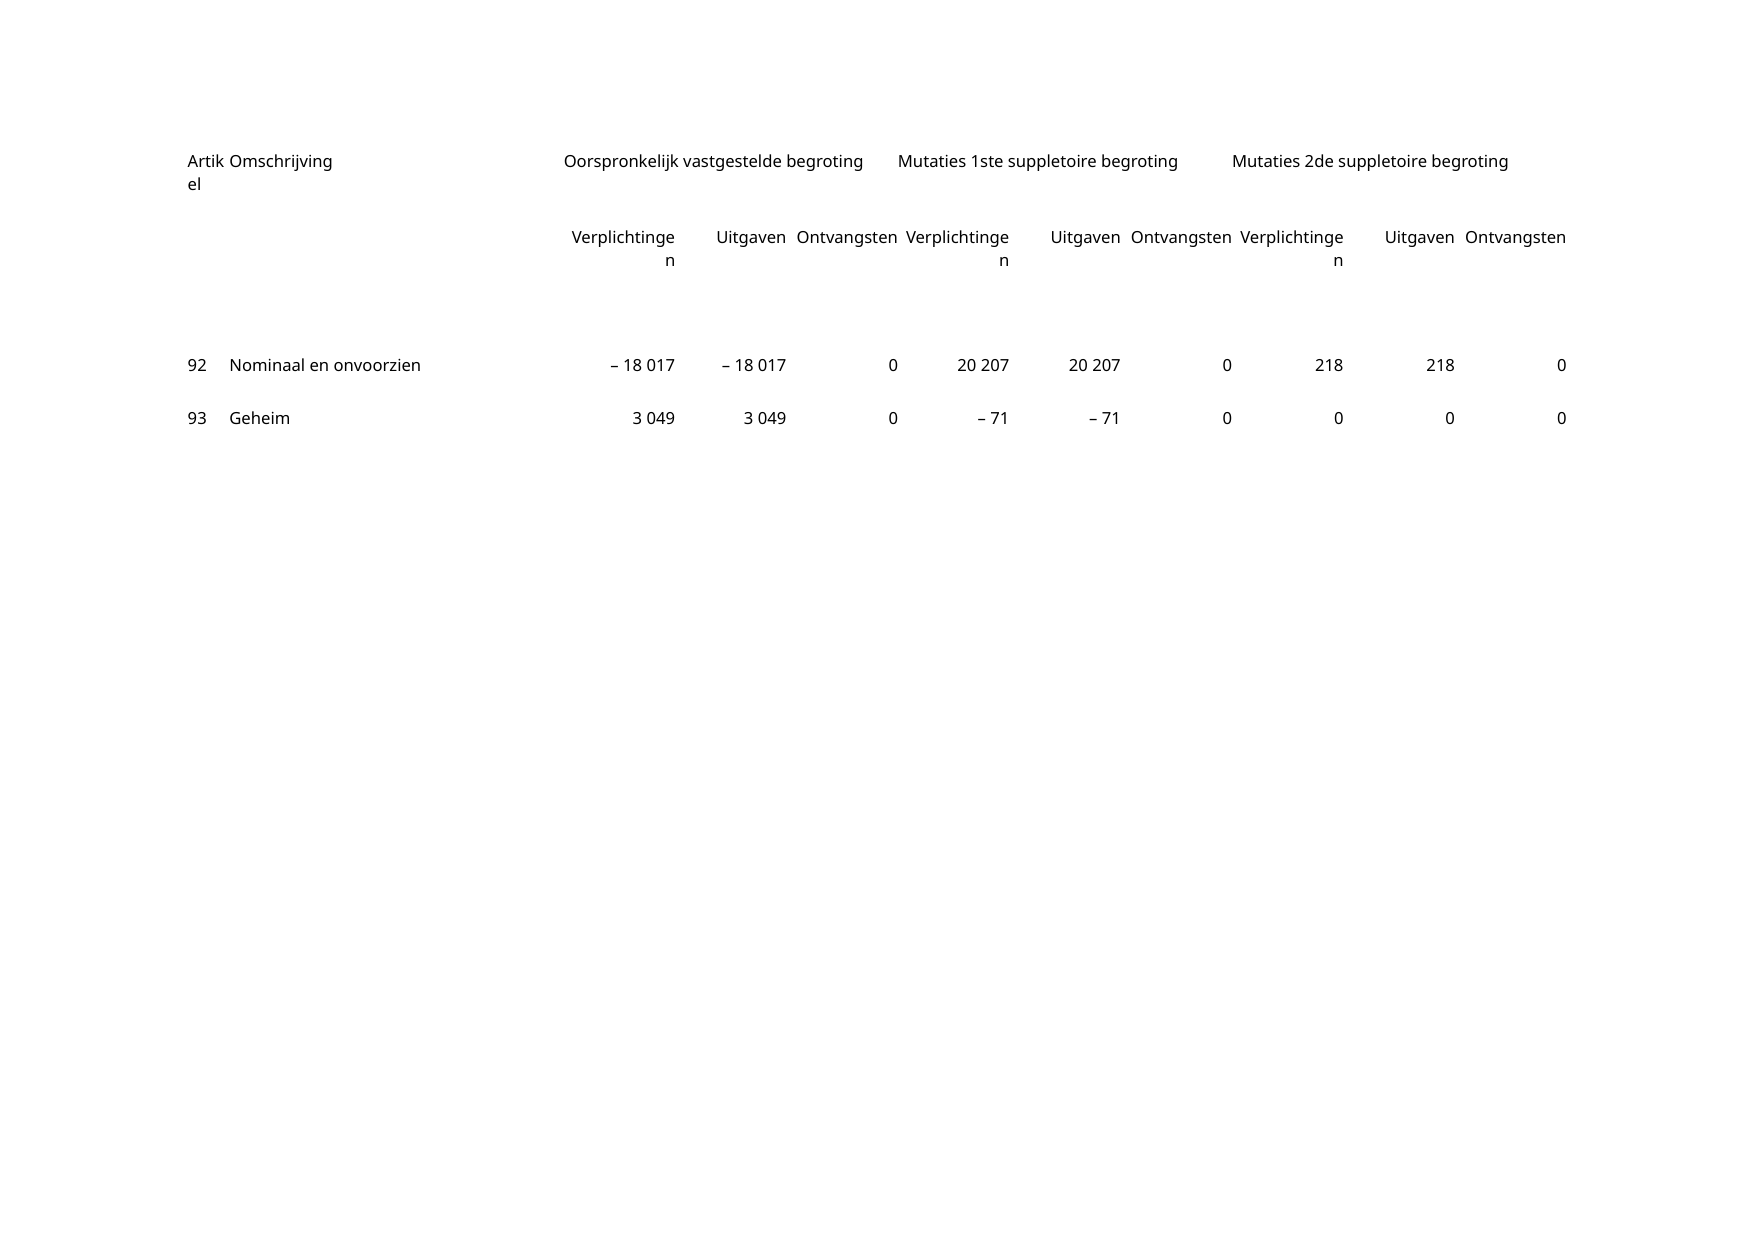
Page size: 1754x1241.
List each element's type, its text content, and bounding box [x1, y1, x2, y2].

table_cell [188, 225, 229, 301]
table_cell Verplichtingen [564, 225, 675, 301]
table_cell 0 [1455, 354, 1566, 406]
table_cell [564, 301, 675, 353]
table_cell Uitgaven [675, 225, 786, 301]
table_cell Ontvangsten [786, 225, 898, 301]
table_cell 0 [1455, 406, 1566, 459]
table_cell 93 [188, 406, 229, 459]
table_cell – 18 017 [564, 354, 675, 406]
table_cell 0 [1232, 406, 1343, 459]
table_cell 20 207 [1009, 354, 1121, 406]
table_cell [229, 301, 563, 353]
table_cell 20 207 [898, 354, 1009, 406]
table_cell Geheim [229, 406, 563, 459]
table_cell – 71 [898, 406, 1009, 459]
table_cell 0 [1343, 406, 1455, 459]
table_cell [1343, 301, 1455, 353]
table_header Artikel [188, 150, 229, 225]
table_cell Uitgaven [1009, 225, 1121, 301]
table_cell Verplichtingen [898, 225, 1009, 301]
table_cell 218 [1232, 354, 1343, 406]
table_cell 218 [1343, 354, 1455, 406]
table_cell [1232, 301, 1343, 353]
table_cell Uitgaven [1343, 225, 1455, 301]
table_cell Nominaal en onvoorzien [229, 354, 563, 406]
table_cell Ontvangsten [1121, 225, 1232, 301]
table_cell [786, 301, 898, 353]
table_cell 3 049 [675, 406, 786, 459]
table_cell [188, 301, 229, 353]
table_cell [898, 301, 1009, 353]
table_header Mutaties 2de suppletoire begroting [1232, 150, 1566, 225]
table_cell [1455, 301, 1566, 353]
table_header Omschrijving [229, 150, 563, 225]
table_cell Verplichtingen [1232, 225, 1343, 301]
table_cell 3 049 [564, 406, 675, 459]
table_cell Ontvangsten [1455, 225, 1566, 301]
table_cell [675, 301, 786, 353]
table_cell 0 [786, 406, 898, 459]
table_cell [229, 225, 563, 301]
table_cell [1009, 301, 1121, 353]
table_cell 92 [188, 354, 229, 406]
table_cell 0 [786, 354, 898, 406]
table_cell 0 [1121, 354, 1232, 406]
table_cell – 71 [1009, 406, 1121, 459]
table_cell – 18 017 [675, 354, 786, 406]
table_cell [1121, 301, 1232, 353]
table_cell 0 [1121, 406, 1232, 459]
table_header Mutaties 1ste suppletoire begroting [898, 150, 1232, 225]
table_header Oorspronkelijk vastgestelde begroting [564, 150, 898, 225]
